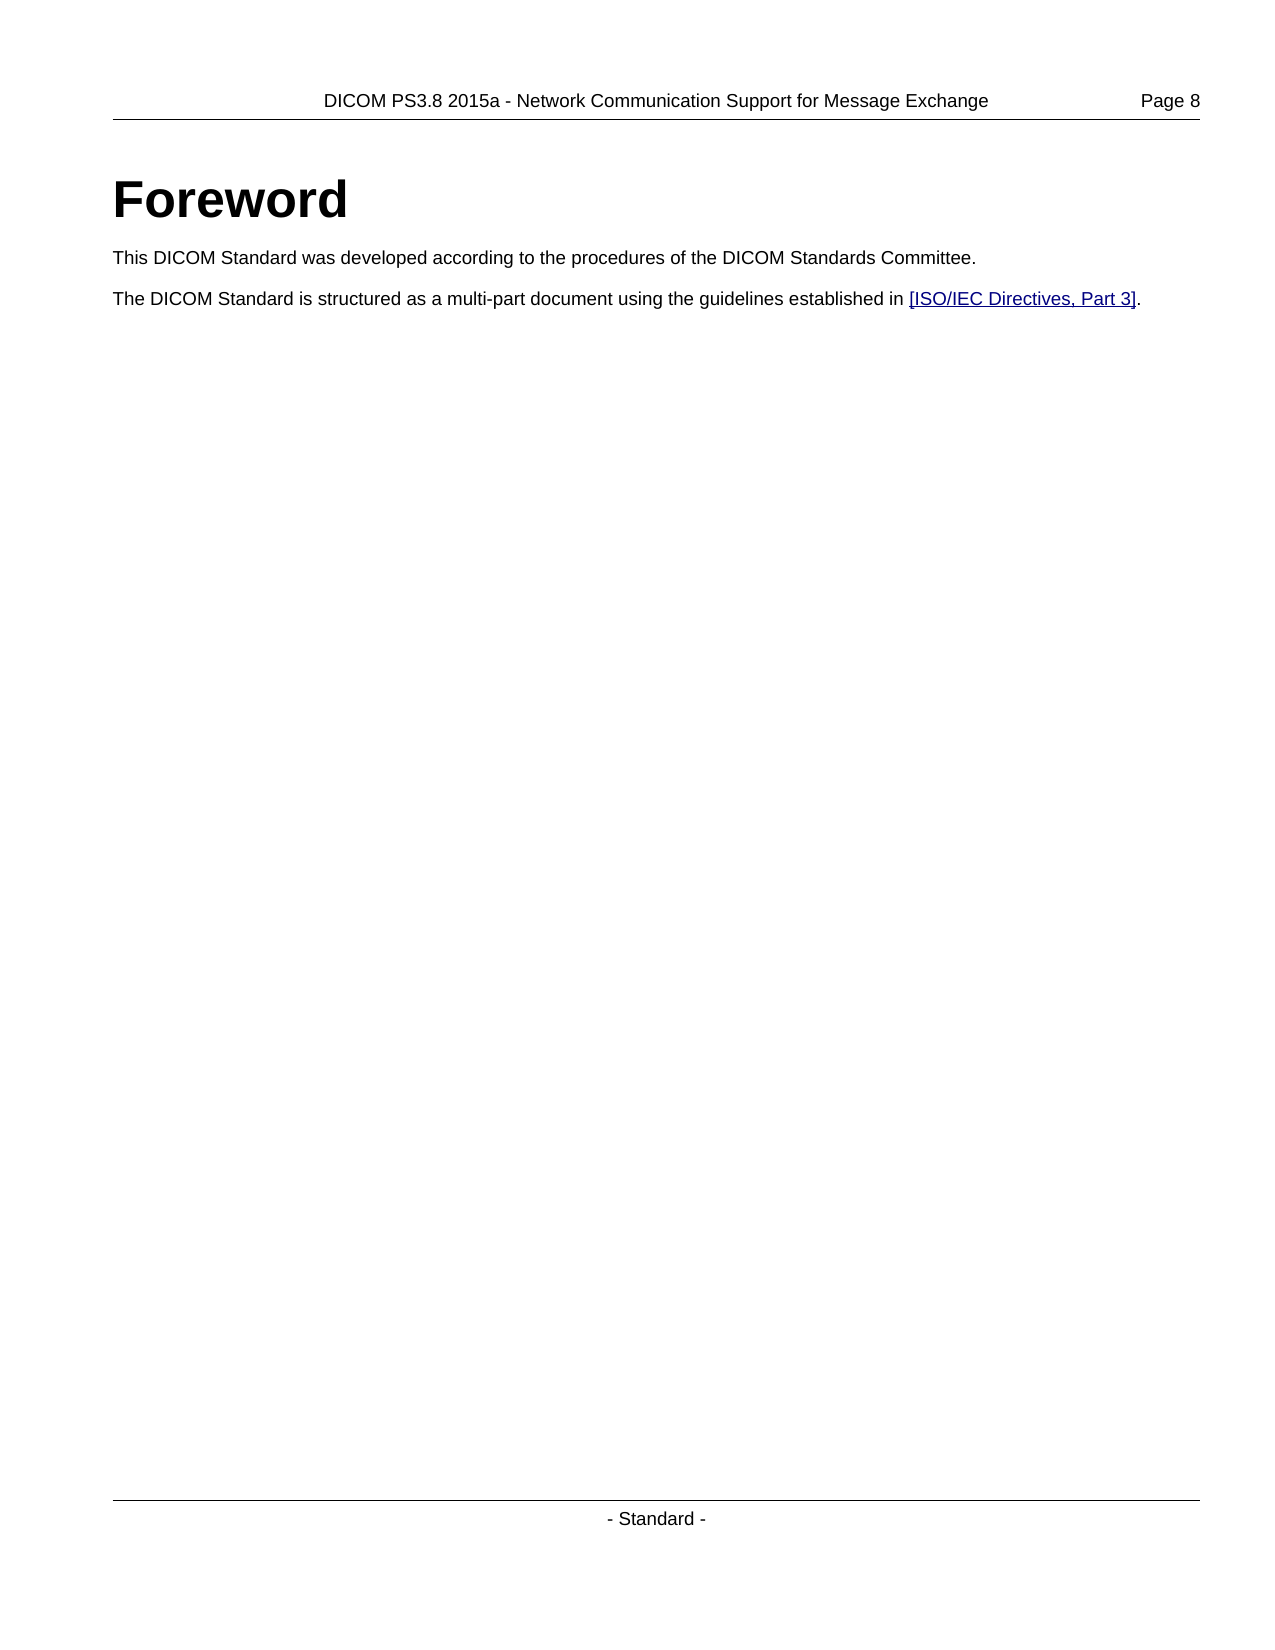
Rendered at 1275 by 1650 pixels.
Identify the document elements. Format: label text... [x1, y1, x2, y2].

text The DICOM Standard is structured as a multi-part document using the guidelines established in [ISO/IEC Directives, Part 3]. [112, 287, 1200, 309]
text Foreword [112, 169, 1200, 228]
text This DICOM Standard was developed according to the procedures of the DICOM Standards Committee. [112, 247, 1200, 269]
